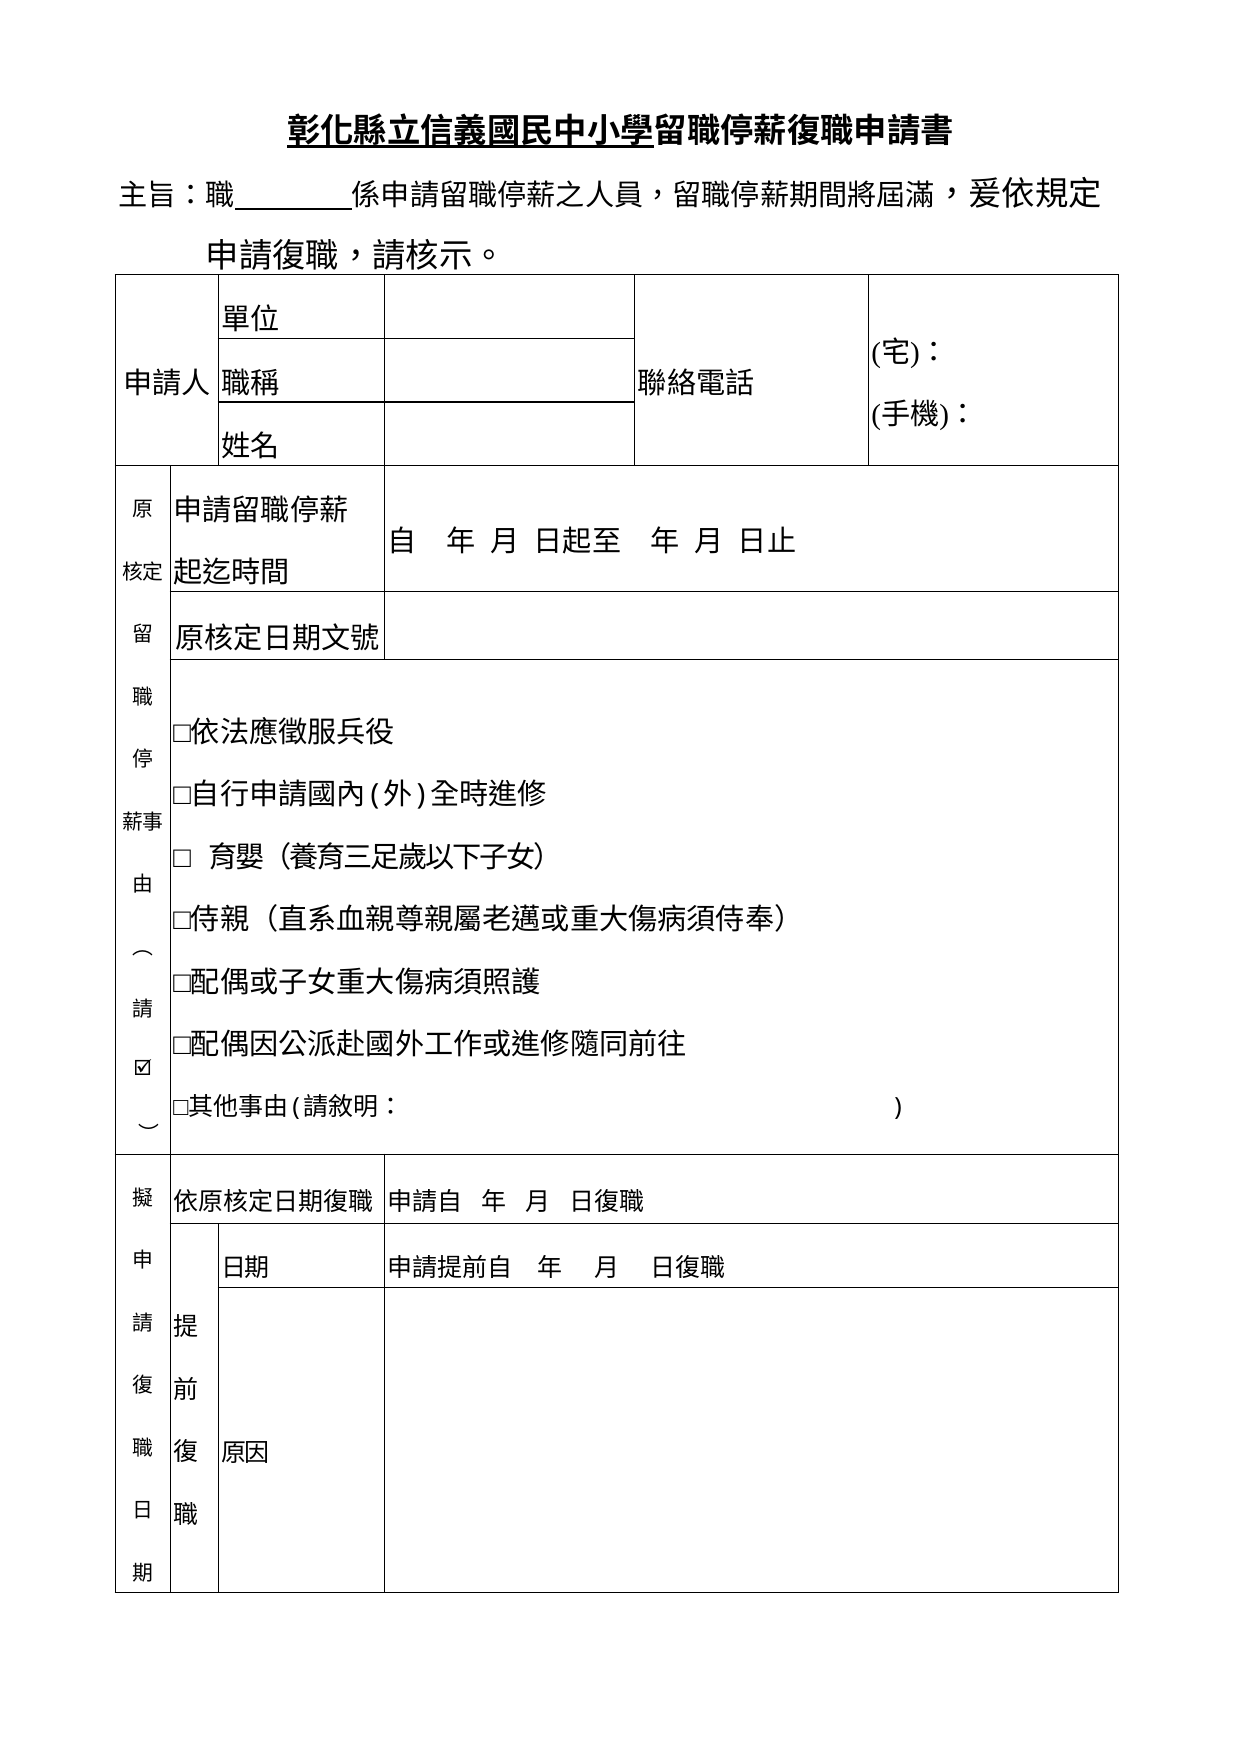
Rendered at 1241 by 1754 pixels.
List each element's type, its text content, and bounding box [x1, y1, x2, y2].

table_cell 申請提前自 年 月 日復職 [385, 1224, 1118, 1287]
table_cell 自 年 月 日起至 年 月 日止 [385, 466, 1118, 591]
table_cell 日期 [219, 1224, 384, 1287]
table_cell 擬 申 請 復 職 日 期 [116, 1155, 170, 1592]
table_header [385, 275, 634, 338]
table_header 聯絡電話 [635, 275, 868, 465]
text 彰化縣立信義國民中小學留職停薪復職申請書 [118, 87, 1122, 149]
table_cell 職稱 [219, 339, 384, 401]
table_cell 原 核定 留 職 停 薪事 由 ︵ 請  ︶ [116, 466, 170, 1153]
table_cell [385, 592, 1118, 658]
table_cell □依法應徵服兵役 □自行申請國內(外)全時進修 □ 育嬰（養育三足歲以下子女） □侍親（直系血親尊親屬老邁或重大傷病須侍奉） □配偶或子女重大傷病須照護 □配偶因公派赴國外工作或進修隨同前往 □其他事由(請敘明： ) [171, 660, 1118, 1153]
table_cell 依原核定日期復職 [171, 1155, 384, 1223]
table_cell 原核定日期文號 [171, 592, 384, 658]
table_cell 申請留職停薪 起迄時間 [171, 466, 384, 591]
table_header 單位 [219, 275, 384, 338]
table_cell 原因 [219, 1288, 384, 1592]
table_cell 姓名 [219, 403, 384, 465]
table_cell [385, 339, 634, 401]
table_cell [385, 1288, 1118, 1592]
table_header 申請人 [116, 275, 218, 465]
table_header (宅)： (手機)： [869, 275, 1118, 465]
table_cell [385, 403, 634, 465]
table_cell 提前復職 [171, 1224, 218, 1592]
table_cell 申請自 年 月 日復職 [385, 1155, 1118, 1223]
text 主旨：職 係申請留職停薪之人員，留職停薪期間將屆滿，爰依規定申請復職，請核示。 [118, 149, 1122, 274]
